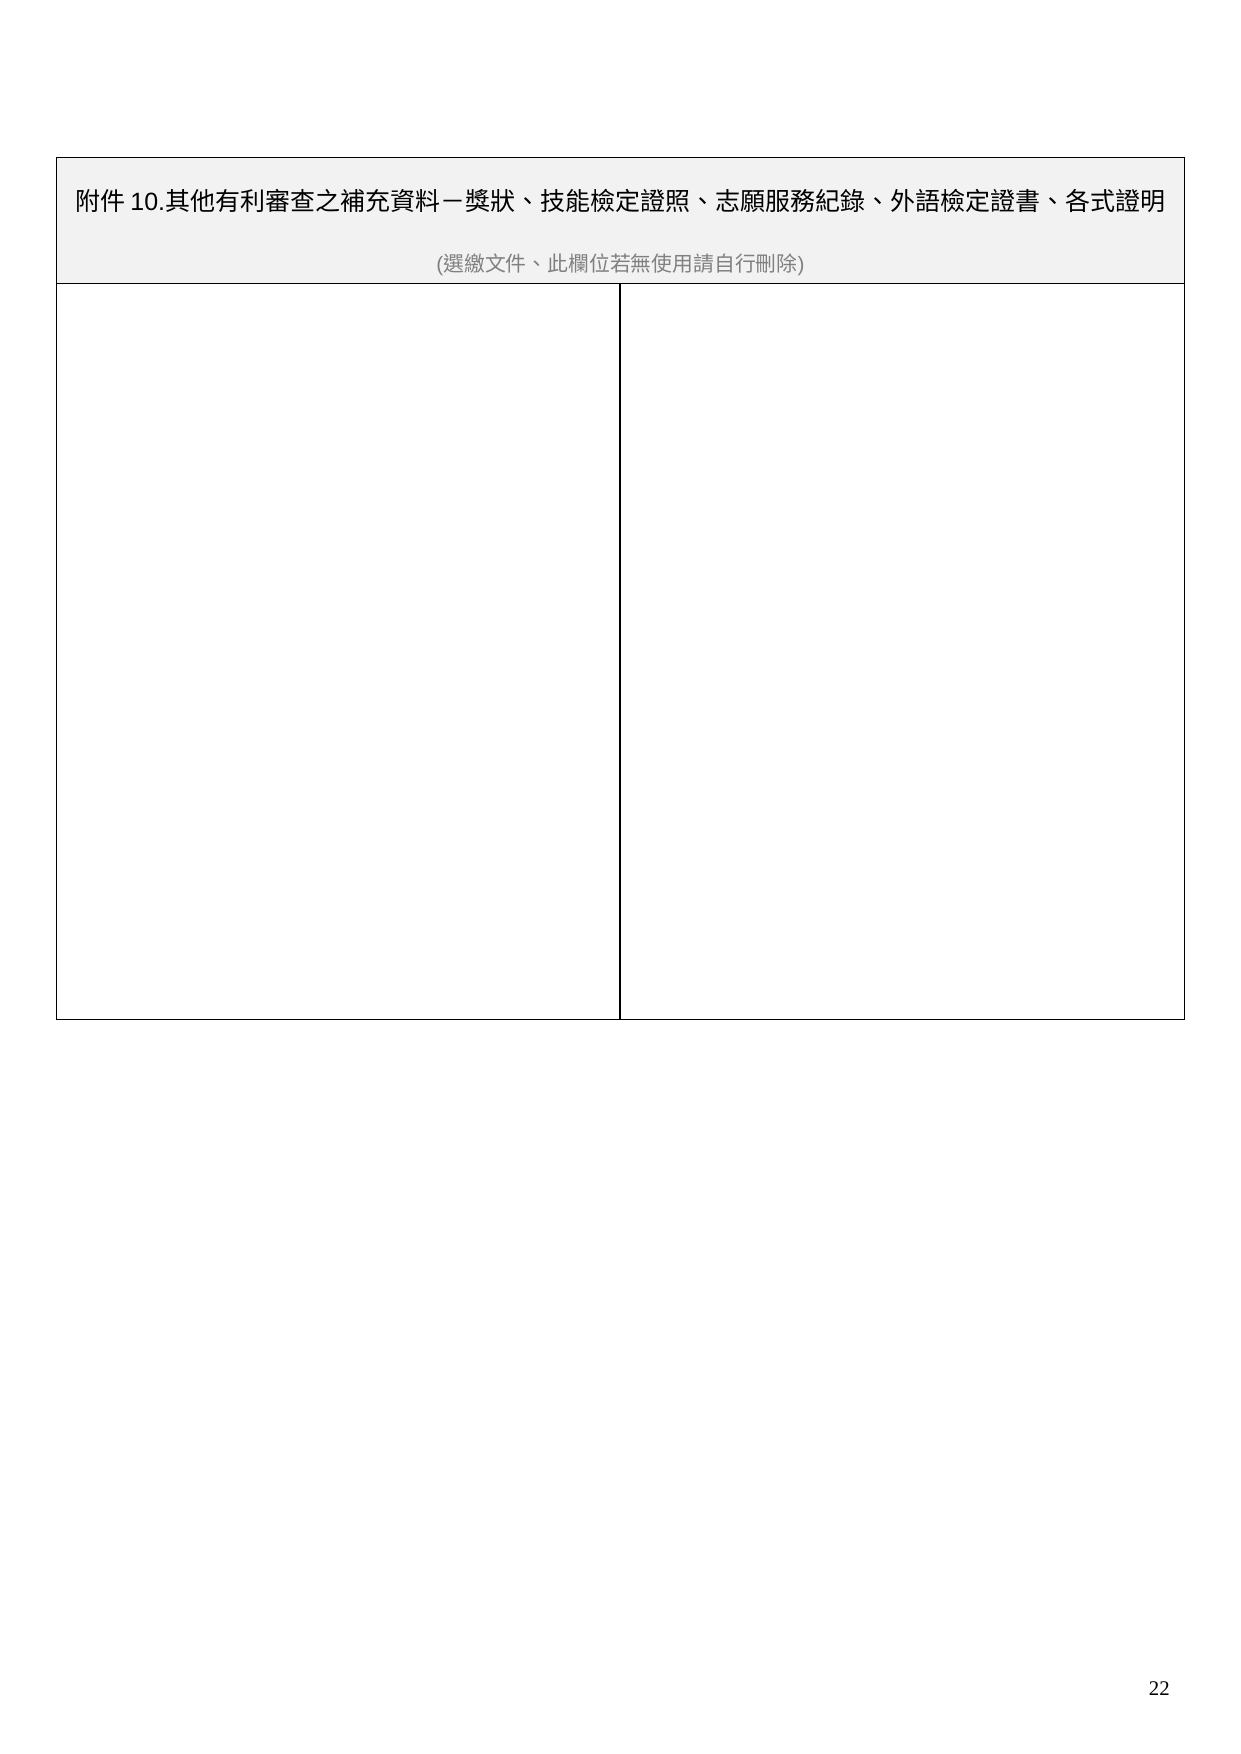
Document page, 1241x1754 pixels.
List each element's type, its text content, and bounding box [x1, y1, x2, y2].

table_header 附件10.其他有利審查之補充資料－獎狀、技能檢定證照、志願服務紀錄、外語檢定證書、各式證明 (選繳文件、此欄位若無使用請自行刪除) [57, 158, 1184, 283]
table_cell [57, 284, 619, 1019]
table_cell [621, 284, 1184, 1019]
